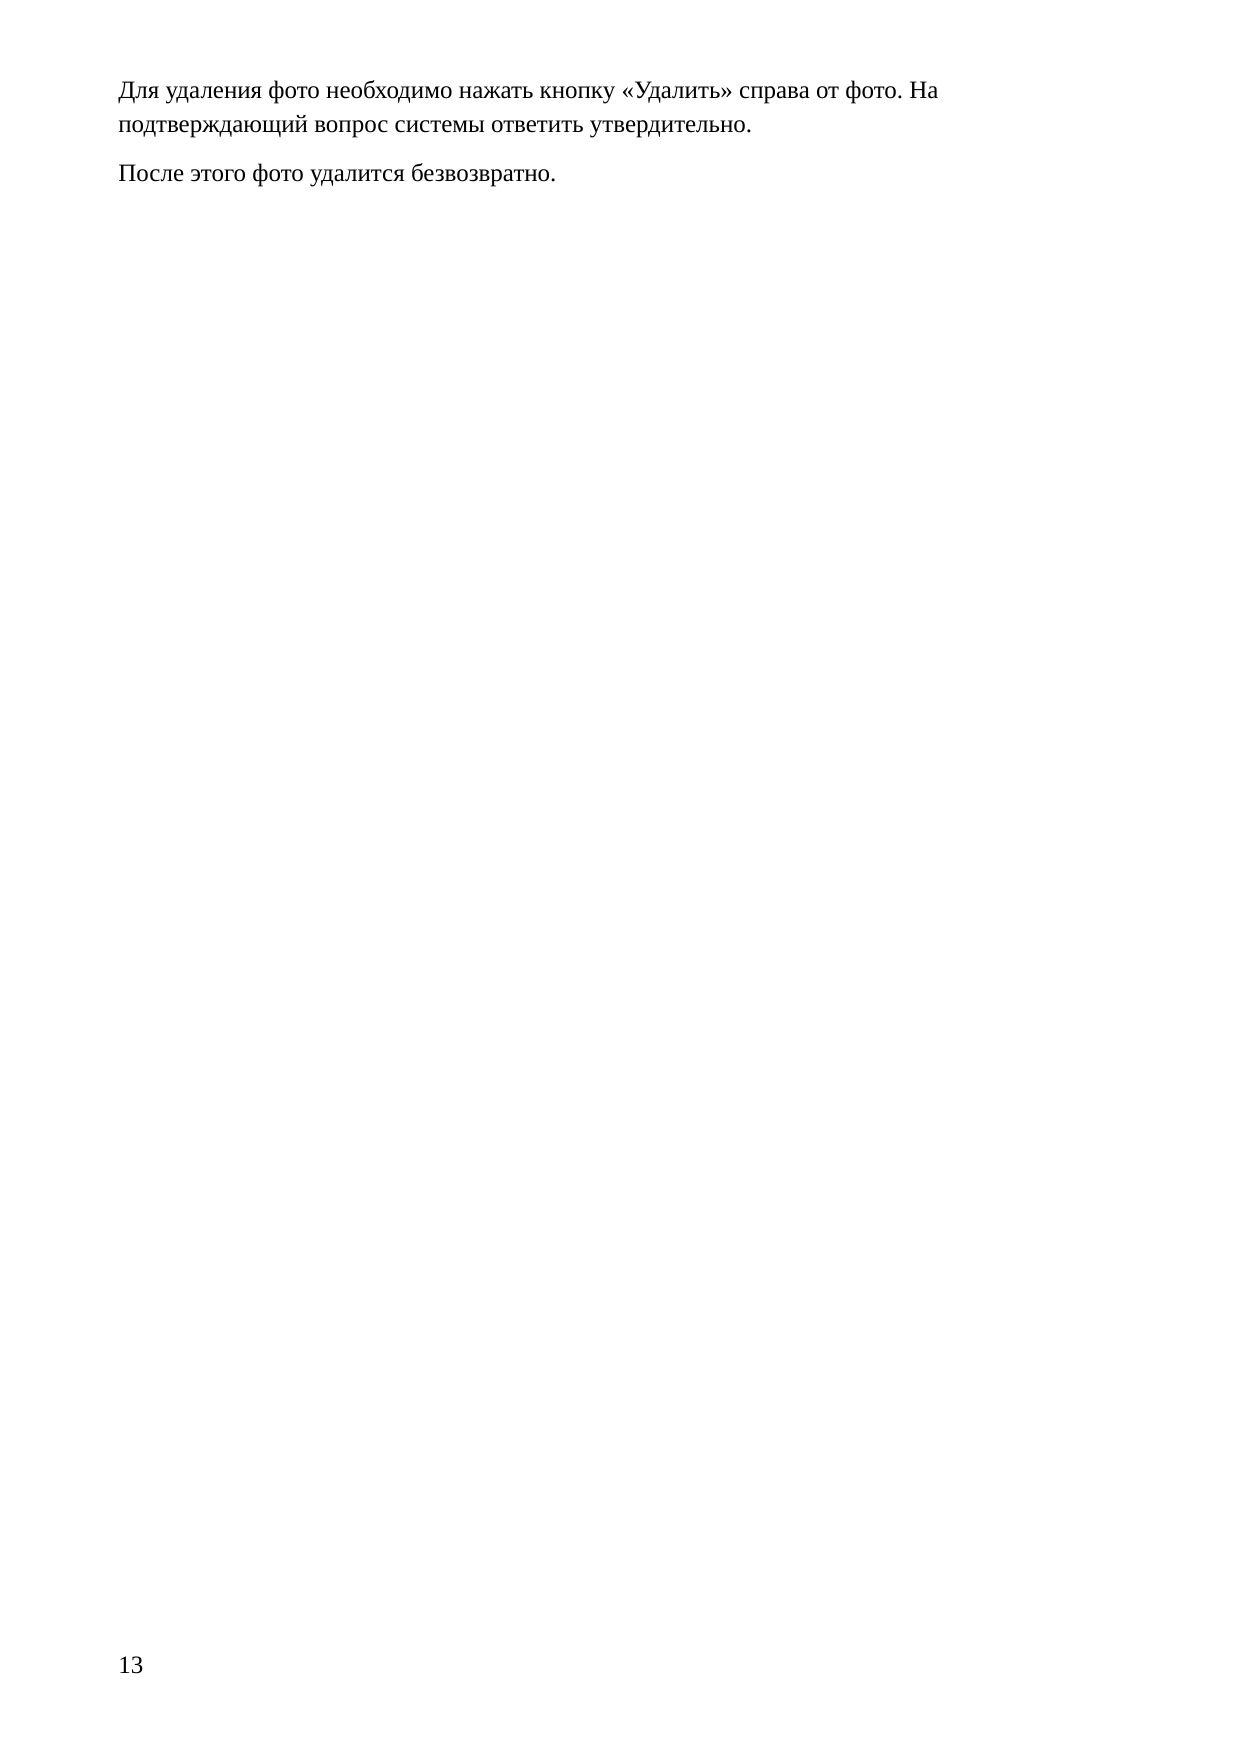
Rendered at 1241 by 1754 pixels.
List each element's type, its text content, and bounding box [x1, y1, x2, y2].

text Для удаления фото необходимо нажать кнопку «Удалить» справа от фото. На подтверждающий вопрос системы ответить утвердительно. [118, 75, 1122, 138]
text После этого фото удалится безвозвратно. [118, 158, 1122, 187]
